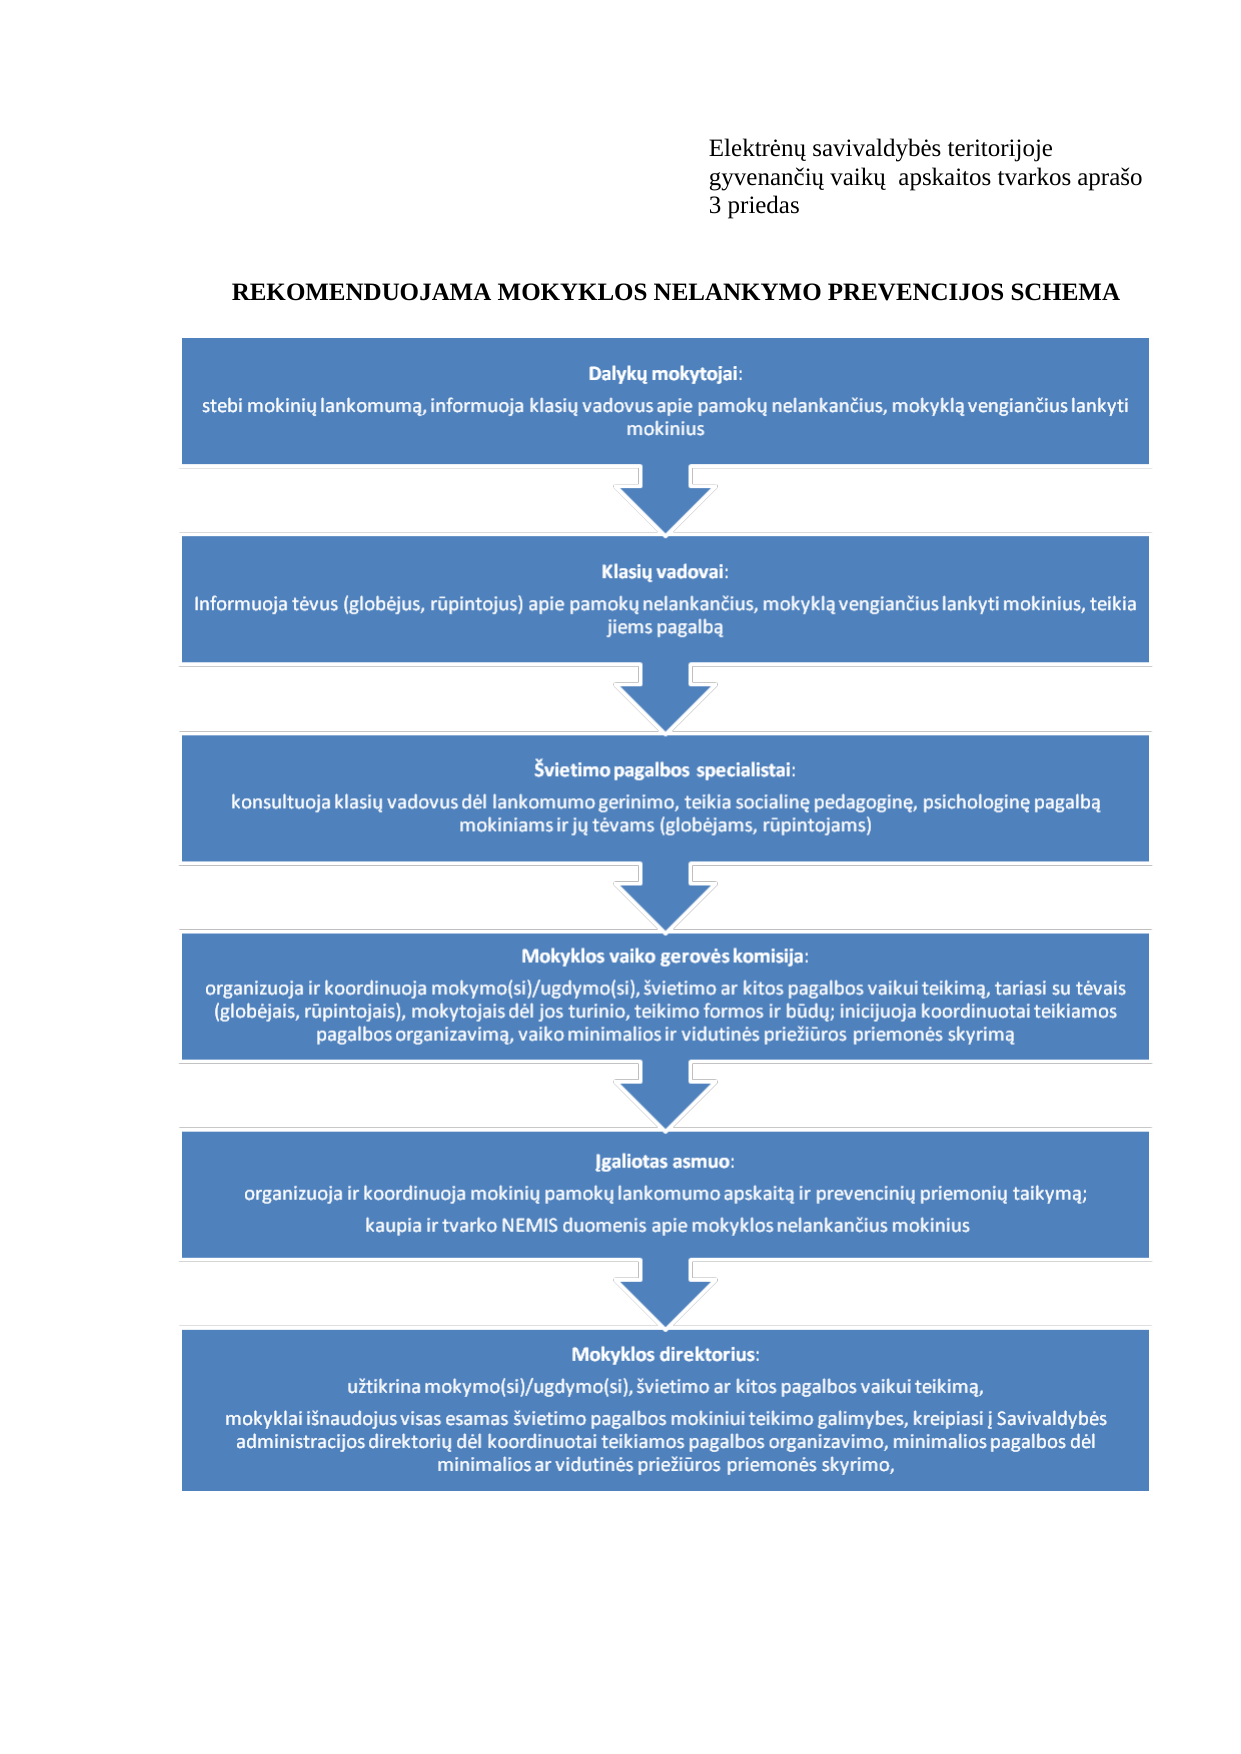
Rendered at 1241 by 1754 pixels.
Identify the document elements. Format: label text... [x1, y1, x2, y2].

text 3 priedas [177, 190, 1180, 219]
text gyvenančių vaikų apskaitos tvarkos aprašo [177, 162, 1180, 190]
text REKOMENDUOJAMA MOKYKLOS NELANKYMO PREVENCIJOS SCHEMA [177, 277, 1181, 305]
text Elektrėnų savivaldybės teritorijoje [177, 133, 1180, 162]
